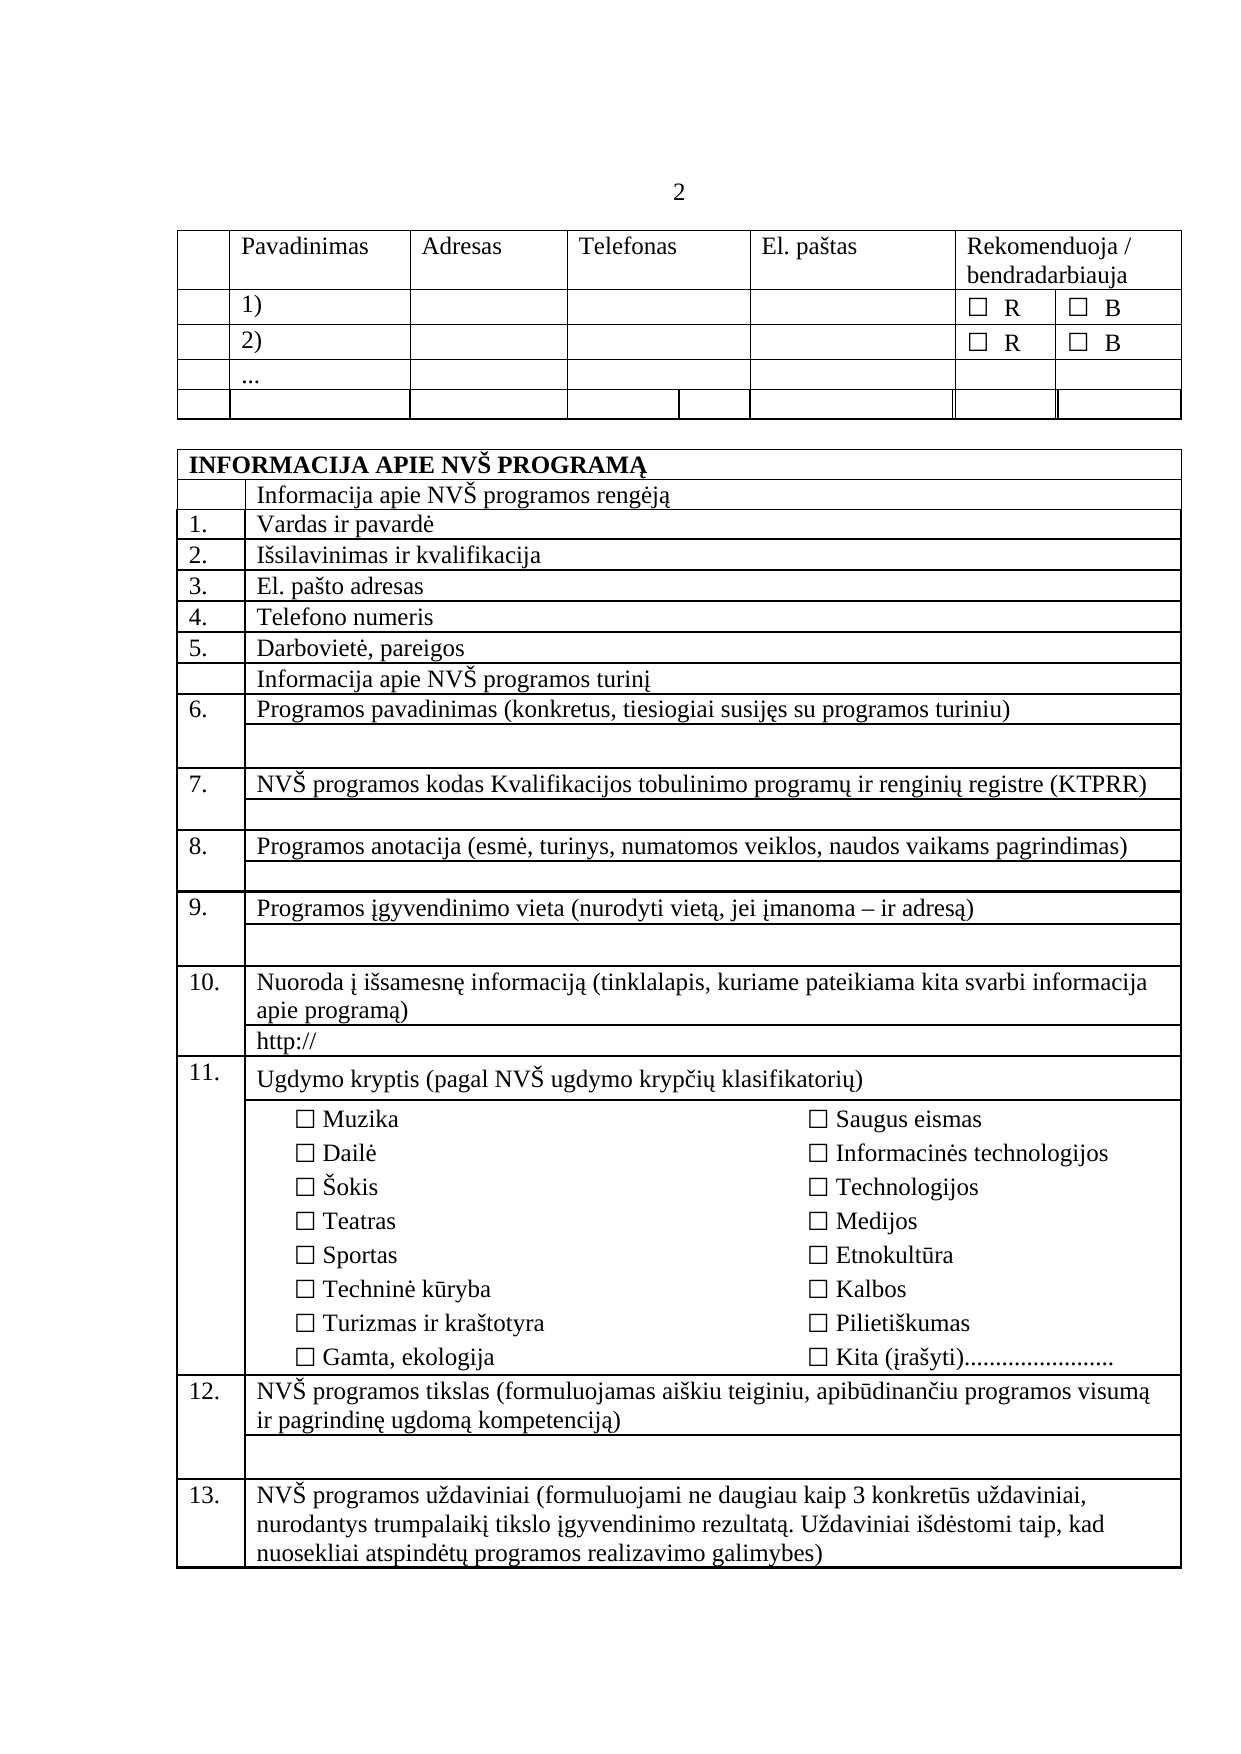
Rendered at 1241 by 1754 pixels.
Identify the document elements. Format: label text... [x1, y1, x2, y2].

table_cell [956, 360, 1055, 388]
table_cell [246, 925, 1180, 965]
table_cell [178, 390, 229, 418]
table_cell Programos anotacija (esmė, turinys, numatomos veiklos, naudos vaikams pagrindimas) [246, 831, 1180, 859]
table_cell Informacija apie NVŠ programos rengėją [246, 480, 1181, 508]
table_cell El. paštas [751, 231, 955, 288]
table_cell Programos įgyvendinimo vieta (nurodyti vietą, jei įmanoma – ir adresą) [246, 893, 1180, 923]
table_cell NVŠ programos tikslas (formuluojamas aiškiu teiginiu, apibūdinančiu programos visumą ir pagrindinę ugdomą kompetenciją) [246, 1376, 1180, 1433]
table_cell Nuoroda į išsamesnę informaciją (tinklalapis, kuriame pateikiama kita svarbi informacija apie programą) [246, 967, 1180, 1024]
table_cell [751, 360, 955, 388]
table_cell ☐ Saugus eismas ☐ Informacinės technologijos ☐ Technologijos ☐ Medijos ☐ Etnokultūra ☐ Kalbos ☐ Pilietiškumas ☐ Kita (įrašyti)........................ [758, 1101, 1180, 1374]
table_cell 1. [178, 510, 244, 538]
table_cell [568, 290, 750, 324]
table_cell [411, 325, 567, 359]
table_cell [680, 390, 749, 418]
table_cell http:// [246, 1026, 1180, 1055]
table_cell El. pašto adresas [246, 571, 1180, 600]
table_header INFORMACIJA APIE NVŠ PROGRAMĄ [178, 450, 1181, 479]
table_cell 5. [178, 633, 244, 662]
table_cell ☐ R [956, 325, 1055, 359]
table_cell 2) [230, 325, 410, 359]
table_cell 7. [178, 769, 244, 829]
table_cell ☐ Muzika ☐ Dailė ☐ Šokis ☐ Teatras ☐ Sportas ☐ Techninė kūryba ☐ Turizmas ir kraštotyra ☐ Gamta, ekologija [246, 1101, 758, 1374]
table_cell [956, 390, 1055, 418]
table_cell ☐ B [1056, 325, 1181, 359]
table_cell [1059, 390, 1180, 418]
table_cell 1) [230, 290, 410, 324]
table_cell [568, 325, 750, 359]
table_cell Programos pavadinimas (konkretus, tiesiogiai susijęs su programos turiniu) [246, 695, 1180, 723]
table_cell [246, 800, 1180, 829]
table_cell Išsilavinimas ir kvalifikacija [246, 540, 1180, 569]
table_cell Telefonas [568, 231, 750, 288]
table_cell [751, 325, 955, 359]
table_cell 3. [178, 571, 244, 600]
table_cell [246, 725, 1180, 767]
table_cell [178, 231, 229, 288]
table_cell 11. [178, 1057, 244, 1374]
table_cell [178, 480, 245, 508]
table_cell 9. [178, 893, 244, 965]
table_cell 6. [178, 695, 244, 767]
table_cell [246, 1436, 1180, 1478]
table_cell Telefono numeris [246, 602, 1180, 631]
table_cell Pavadinimas [230, 231, 410, 288]
table_cell [246, 862, 1180, 890]
table_cell Adresas [411, 231, 567, 288]
table_cell 12. [178, 1376, 244, 1478]
table_cell [411, 390, 567, 418]
table_cell Vardas ir pavardė [246, 510, 1180, 538]
table_cell 8. [178, 831, 244, 890]
table_cell 10. [178, 967, 244, 1055]
table_cell NVŠ programos kodas Kvalifikacijos tobulinimo programų ir renginių registre (KTPRR) [246, 769, 1180, 798]
table_cell ... [230, 360, 410, 388]
table_cell 13. [178, 1480, 244, 1566]
table_cell [751, 390, 952, 418]
table_cell [411, 360, 567, 388]
table_cell [1056, 360, 1181, 388]
table_cell Darbovietė, pareigos [246, 633, 1180, 662]
table_cell 2. [178, 540, 244, 569]
table_cell Ugdymo kryptis (pagal NVŠ ugdymo krypčių klasifikatorių) [246, 1057, 1180, 1099]
table_cell [178, 360, 229, 388]
table_cell NVŠ programos uždaviniai (formuluojami ne daugiau kaip 3 konkretūs uždaviniai, nurodantys trumpalaikį tikslo įgyvendinimo rezultatą. Uždaviniai išdėstomi taip, kad nuosekliai atspindėtų programos realizavimo galimybes) [246, 1480, 1180, 1566]
table_cell 4. [178, 602, 244, 631]
table_cell [178, 290, 229, 324]
table_cell [178, 664, 244, 692]
table_cell [411, 290, 567, 324]
table_cell [751, 290, 955, 324]
table_cell [568, 390, 678, 418]
table_cell [231, 390, 409, 418]
table_cell ☐ B [1056, 290, 1181, 324]
table_cell [178, 325, 229, 359]
table_cell Informacija apie NVŠ programos turinį [246, 664, 1180, 692]
table_cell ☐ R [956, 290, 1055, 324]
table_cell Rekomenduoja / bendradarbiauja [956, 231, 1181, 288]
table_cell [568, 360, 750, 388]
